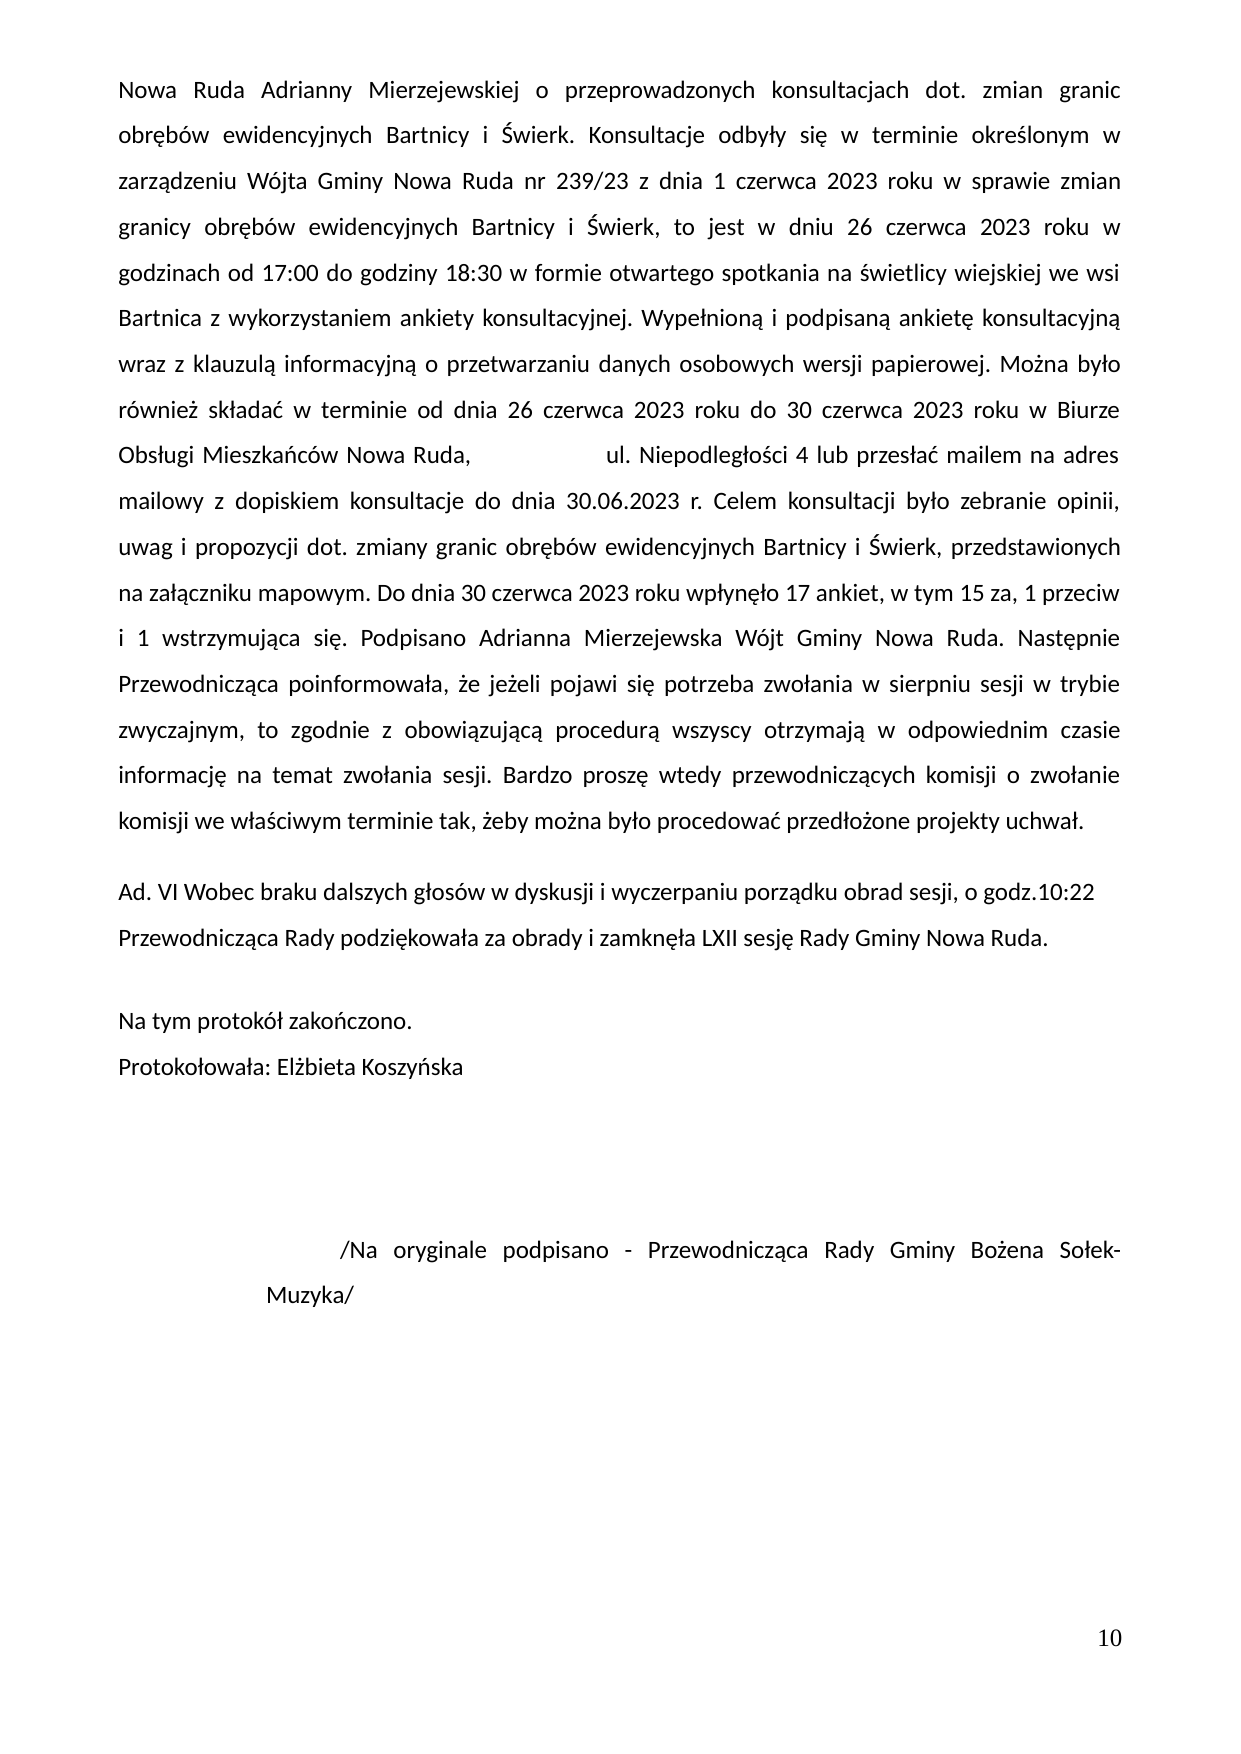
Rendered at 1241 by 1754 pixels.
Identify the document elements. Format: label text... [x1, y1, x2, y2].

text Na tym protokół zakończono. [118, 1005, 1122, 1036]
text Ad. VI Wobec braku dalszych głosów w dyskusji i wyczerpaniu porządku obrad sesji, o godz.10:22 Przewodnicząca Rady podziękowała za obrady i zamknęła LXII sesję Rady Gminy Nowa Ruda. [118, 876, 1122, 952]
text /Na oryginale podpisano - Przewodnicząca Rady Gminy Bożena Sołek-Muzyka/ [266, 1234, 1122, 1310]
text Nowa Ruda Adrianny Mierzejewskiej o przeprowadzonych konsultacjach dot. zmian granic obrębów ewidencyjnych Bartnicy i Świerk. Konsultacje odbyły się w terminie określonym w zarządzeniu Wójta Gminy Nowa Ruda nr 239/23 z dnia 1 czerwca 2023 roku w sprawie zmian granicy obrębów ewidencyjnych Bartnicy i Świerk, to jest w dniu 26 czerwca 2023 roku w godzinach od 17:00 do godziny 18:30 w formie otwartego spotkania na świetlicy wiejskiej we wsi Bartnica z wykorzystaniem ankiety konsultacyjnej. Wypełnioną i podpisaną ankietę konsultacyjną wraz z klauzulą informacyjną o przetwarzaniu danych osobowych wersji papierowej. Można było również składać w terminie od dnia 26 czerwca 2023 roku do 30 czerwca 2023 roku w Biurze Obsługi Mieszkańców Nowa Ruda, ul. Niepodległości 4 lub przesłać mailem na adres mailowy z dopiskiem konsultacje do dnia 30.06.2023 r. Celem konsultacji było zebranie opinii, uwag i propozycji dot. zmiany granic obrębów ewidencyjnych Bartnicy i Świerk, przedstawionych na załączniku mapowym. Do dnia 30 czerwca 2023 roku wpłynęło 17 ankiet, w tym 15 za, 1 przeciw i 1 wstrzymująca się. Podpisano Adrianna Mierzejewska Wójt Gminy Nowa Ruda. Następnie Przewodnicząca poinformowała, że jeżeli pojawi się potrzeba zwołania w sierpniu sesji w trybie zwyczajnym, to zgodnie z obowiązującą procedurą wszyscy otrzymają w odpowiednim czasie informację na temat zwołania sesji. Bardzo proszę wtedy przewodniczących komisji o zwołanie komisji we właściwym terminie tak, żeby można było procedować przedłożone projekty uchwał. [118, 74, 1122, 836]
text Protokołowała: Elżbieta Koszyńska [118, 1051, 1122, 1081]
